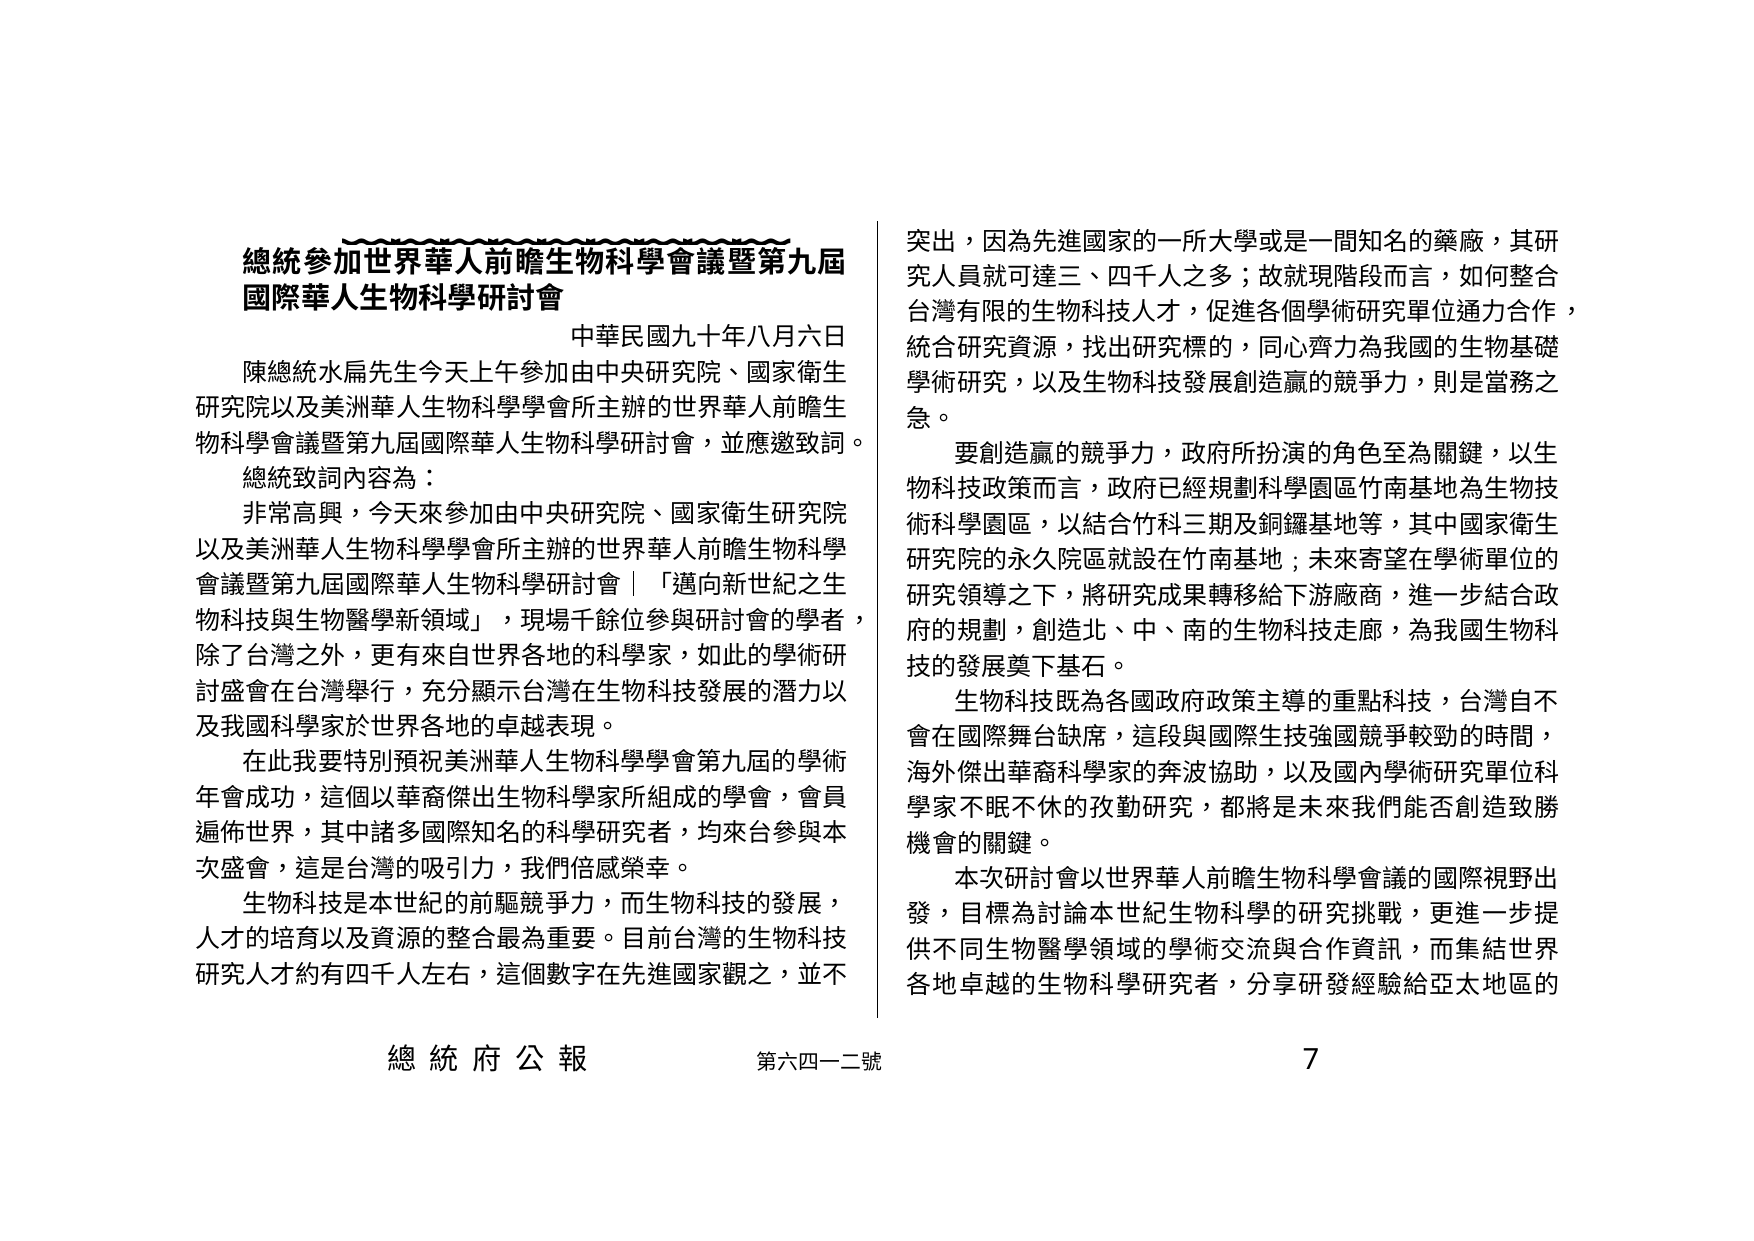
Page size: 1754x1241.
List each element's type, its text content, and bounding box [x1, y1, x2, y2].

text 中華民國九十年八月六日 [195, 315, 847, 353]
text 生物科技是本世紀的前驅競爭力，而生物科技的發展，人才的培育以及資源的整合最為重要。目前台灣的生物科技研究人才約有四千人左右，這個數字在先進國家觀之，並不突出，因為先進國家的一所大學或是一間知名的藥廠，其研究人員就可達三、四千人之多；故就現階段而言，如何整合台灣有限的生物科技人才，促進各個學術研究單位通力合作，統合研究資源，找出研究標的，同心齊力為我國的生物基礎學術研究，以及生物科技發展創造贏的競爭力，則是當務之急。 [195, 884, 847, 990]
text 總統致詞內容為： [195, 459, 847, 494]
text 生物科技是本世紀的前驅競爭力，而生物科技的發展，人才的培育以及資源的整合最為重要。目前台灣的生物科技研究人才約有四千人左右，這個數字在先進國家觀之，並不突出，因為先進國家的一所大學或是一間知名的藥廠，其研究人員就可達三、四千人之多；故就現階段而言，如何整合台灣有限的生物科技人才，促進各個學術研究單位通力合作，統合研究資源，找出研究標的，同心齊力為我國的生物基礎學術研究，以及生物科技發展創造贏的競爭力，則是當務之急。 [907, 222, 1559, 434]
text 陳總統水扁先生今天上午參加由中央研究院、國家衛生研究院以及美洲華人生物科學學會所主辦的世界華人前瞻生物科學會議暨第九屆國際華人生物科學研討會，並應邀致詞。 [195, 353, 847, 459]
text 生物科技既為各國政府政策主導的重點科技，台灣自不會在國際舞台缺席，這段與國際生技強國競爭較勁的時間，海外傑出華裔科學家的奔波協助，以及國內學術研究單位科學家不眠不休的孜勤研究，都將是未來我們能否創造致勝機會的關鍵。 [907, 682, 1559, 859]
text 非常高興，今天來參加由中央研究院、國家衛生研究院以及美洲華人生物科學學會所主辦的世界華人前瞻生物科學會議暨第九屆國際華人生物科學研討會│「邁向新世紀之生物科技與生物醫學新領域」，現場千餘位參與研討會的學者，除了台灣之外，更有來自世界各地的科學家，如此的學術研討盛會在台灣舉行，充分顯示台灣在生物科技發展的潛力以及我國科學家於世界各地的卓越表現。 [195, 494, 847, 742]
text 本次研討會以世界華人前瞻生物科學會議的國際視野出發，目標為討論本世紀生物科學的研究挑戰，更進一步提供不同生物醫學領域的學術交流與合作資訊，而集結世界各地卓越的生物科學研究者，分享研發經驗給亞太地區的 [907, 859, 1559, 1001]
table_cell [192, 222, 340, 244]
table_cell ﹏﹏﹏﹏﹏﹏﹏﹏﹏ [340, 222, 852, 244]
text 總統參加世界華人前瞻生物科學會議暨第九屆國際華人生物科學研討會 [242, 244, 847, 315]
text 在此我要特別預祝美洲華人生物科學學會第九屆的學術年會成功，這個以華裔傑出生物科學家所組成的學會，會員遍佈世界，其中諸多國際知名的科學研究者，均來台參與本次盛會，這是台灣的吸引力，我們倍感榮幸。 [195, 742, 847, 884]
text 要創造贏的競爭力，政府所扮演的角色至為關鍵，以生物科技政策而言，政府已經規劃科學園區竹南基地為生物技術科學園區，以結合竹科三期及銅鑼基地等，其中國家衛生研究院的永久院區就設在竹南基地﹔未來寄望在學術單位的研究領導之下，將研究成果轉移給下游廠商，進一步結合政府的規劃，創造北、中、南的生物科技走廊，為我國生物科技的發展奠下基石。 [907, 434, 1559, 682]
